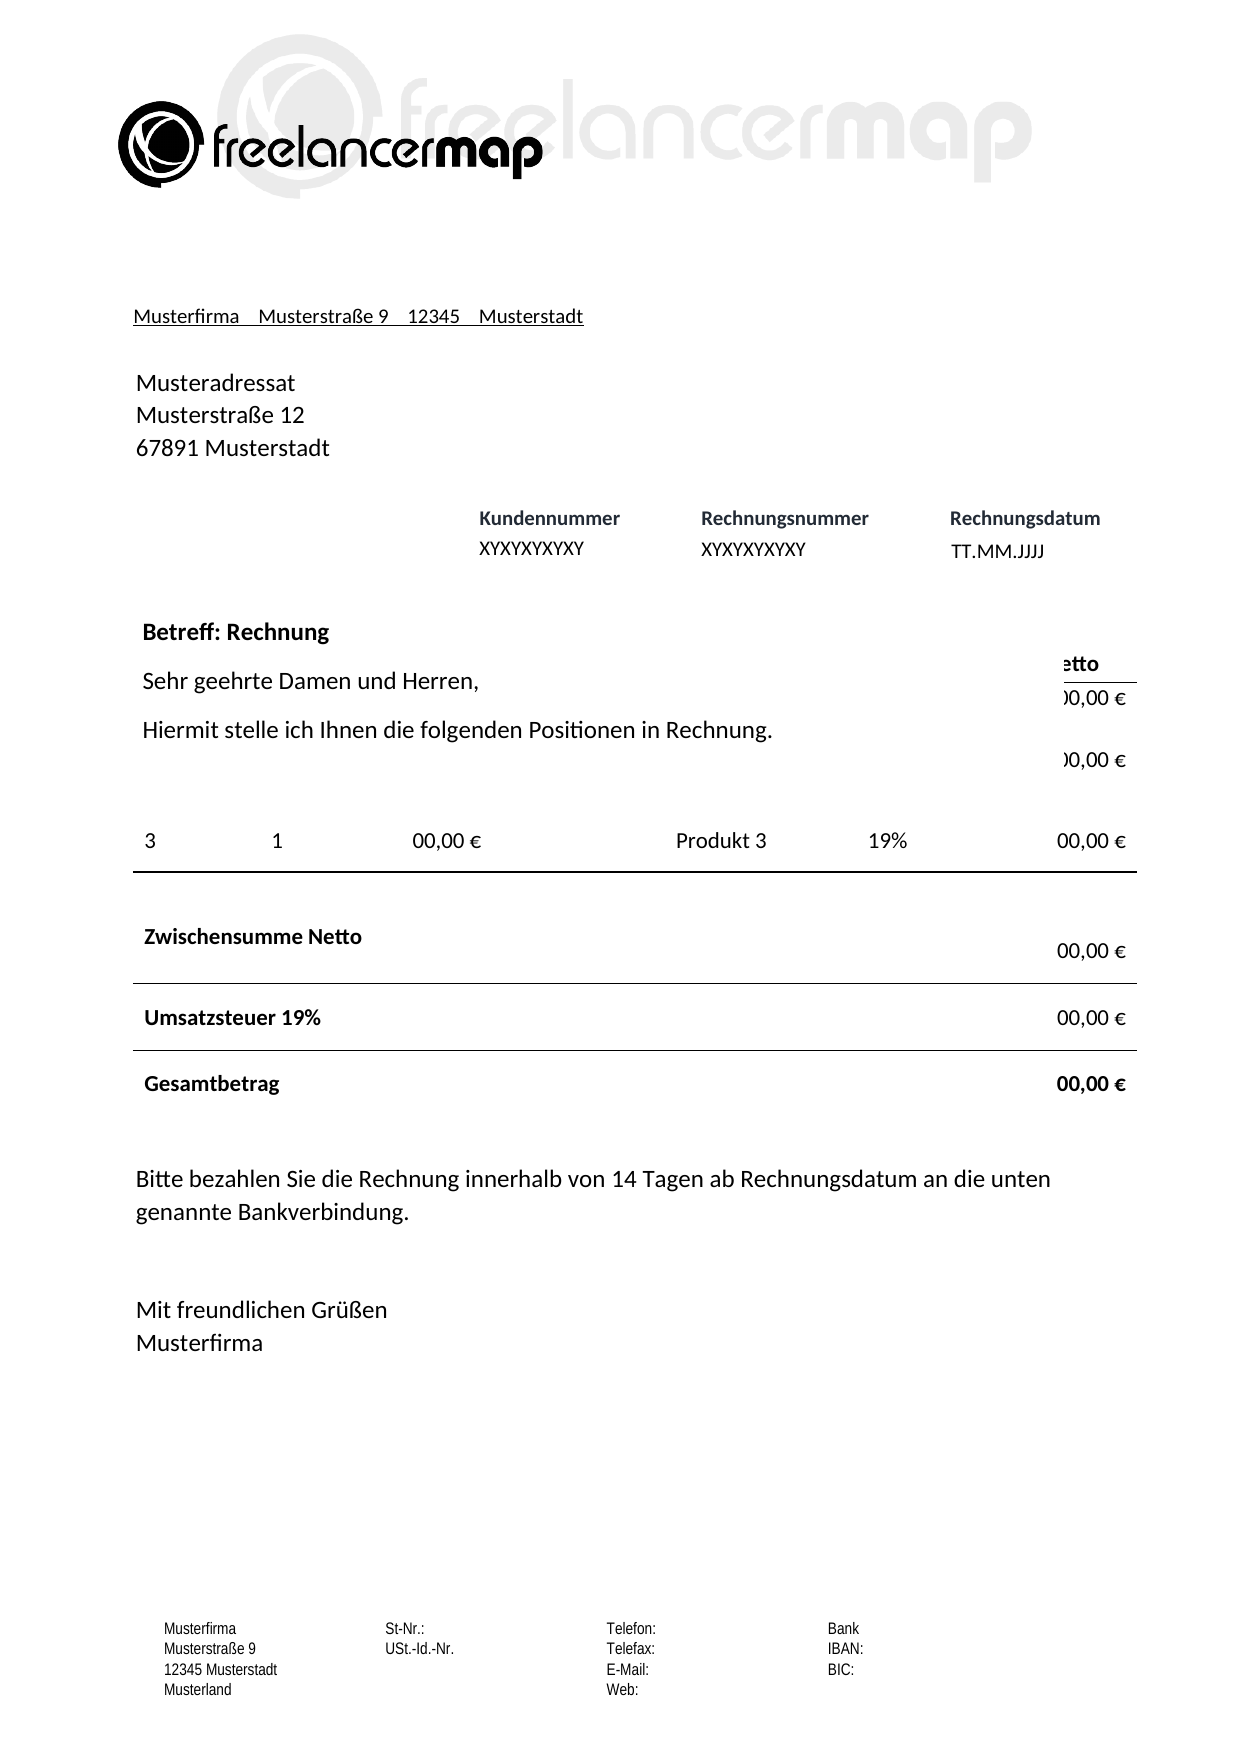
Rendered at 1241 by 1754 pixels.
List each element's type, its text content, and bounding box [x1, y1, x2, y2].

text Sehr geehrte Damen und Herren, [142, 665, 1049, 696]
table_cell Produkt 3 [665, 808, 856, 871]
table_cell 00,00 € [1064, 683, 1137, 745]
table_header Zwischensumme Netto [133, 917, 1034, 983]
table_cell 3 [133, 808, 260, 871]
text Musteradressat Musterstraße 12 67891 Musterstadt [136, 367, 337, 463]
table_cell 2 [133, 785, 260, 808]
text XYXYXYXYXY [701, 537, 874, 556]
table_cell [542, 785, 664, 808]
table_cell Gesamtbetrag [133, 1051, 1034, 1116]
table_cell 00,00 € [401, 808, 542, 871]
table_cell 1 [260, 785, 401, 808]
table_cell Umsatzsteuer 19% [133, 984, 1034, 1049]
table_cell 00,00 € [1034, 984, 1137, 1049]
text Hiermit stelle ich Ihnen die folgenden Positionen in Rechnung. [142, 714, 1049, 745]
table_cell [542, 808, 664, 871]
table_cell 1 [260, 808, 401, 871]
table_cell 19% [856, 785, 1034, 808]
table_header 00,00 € [1034, 917, 1137, 983]
table_cell 19% [856, 808, 1034, 871]
table_header Netto [1064, 649, 1137, 682]
text TT.MM.JJJJ [951, 538, 1154, 562]
table_cell Produkt 2 [665, 785, 856, 808]
text Musterfirma Musterstraße 9 12345 Musterstadt [133, 303, 992, 328]
table_cell 00,00 € [1034, 808, 1137, 871]
text XYXYXYXYXY [479, 537, 588, 554]
text Betreff: Rechnung [142, 616, 1049, 646]
table_cell 00,00 € [401, 785, 542, 808]
table_cell 00,00 € [1034, 1051, 1137, 1116]
text Mit freundlichen Grüßen Musterfirma [136, 1294, 1102, 1357]
table_cell 00,00 € [1034, 745, 1137, 808]
text Kundennummer Rechnungsnummer Rechnungsdatum [479, 505, 1107, 529]
text Bitte bezahlen Sie die Rechnung innerhalb von 14 Tagen ab Rechnungsdatum an die unten genannte Bankverbindung. [136, 1163, 1102, 1226]
